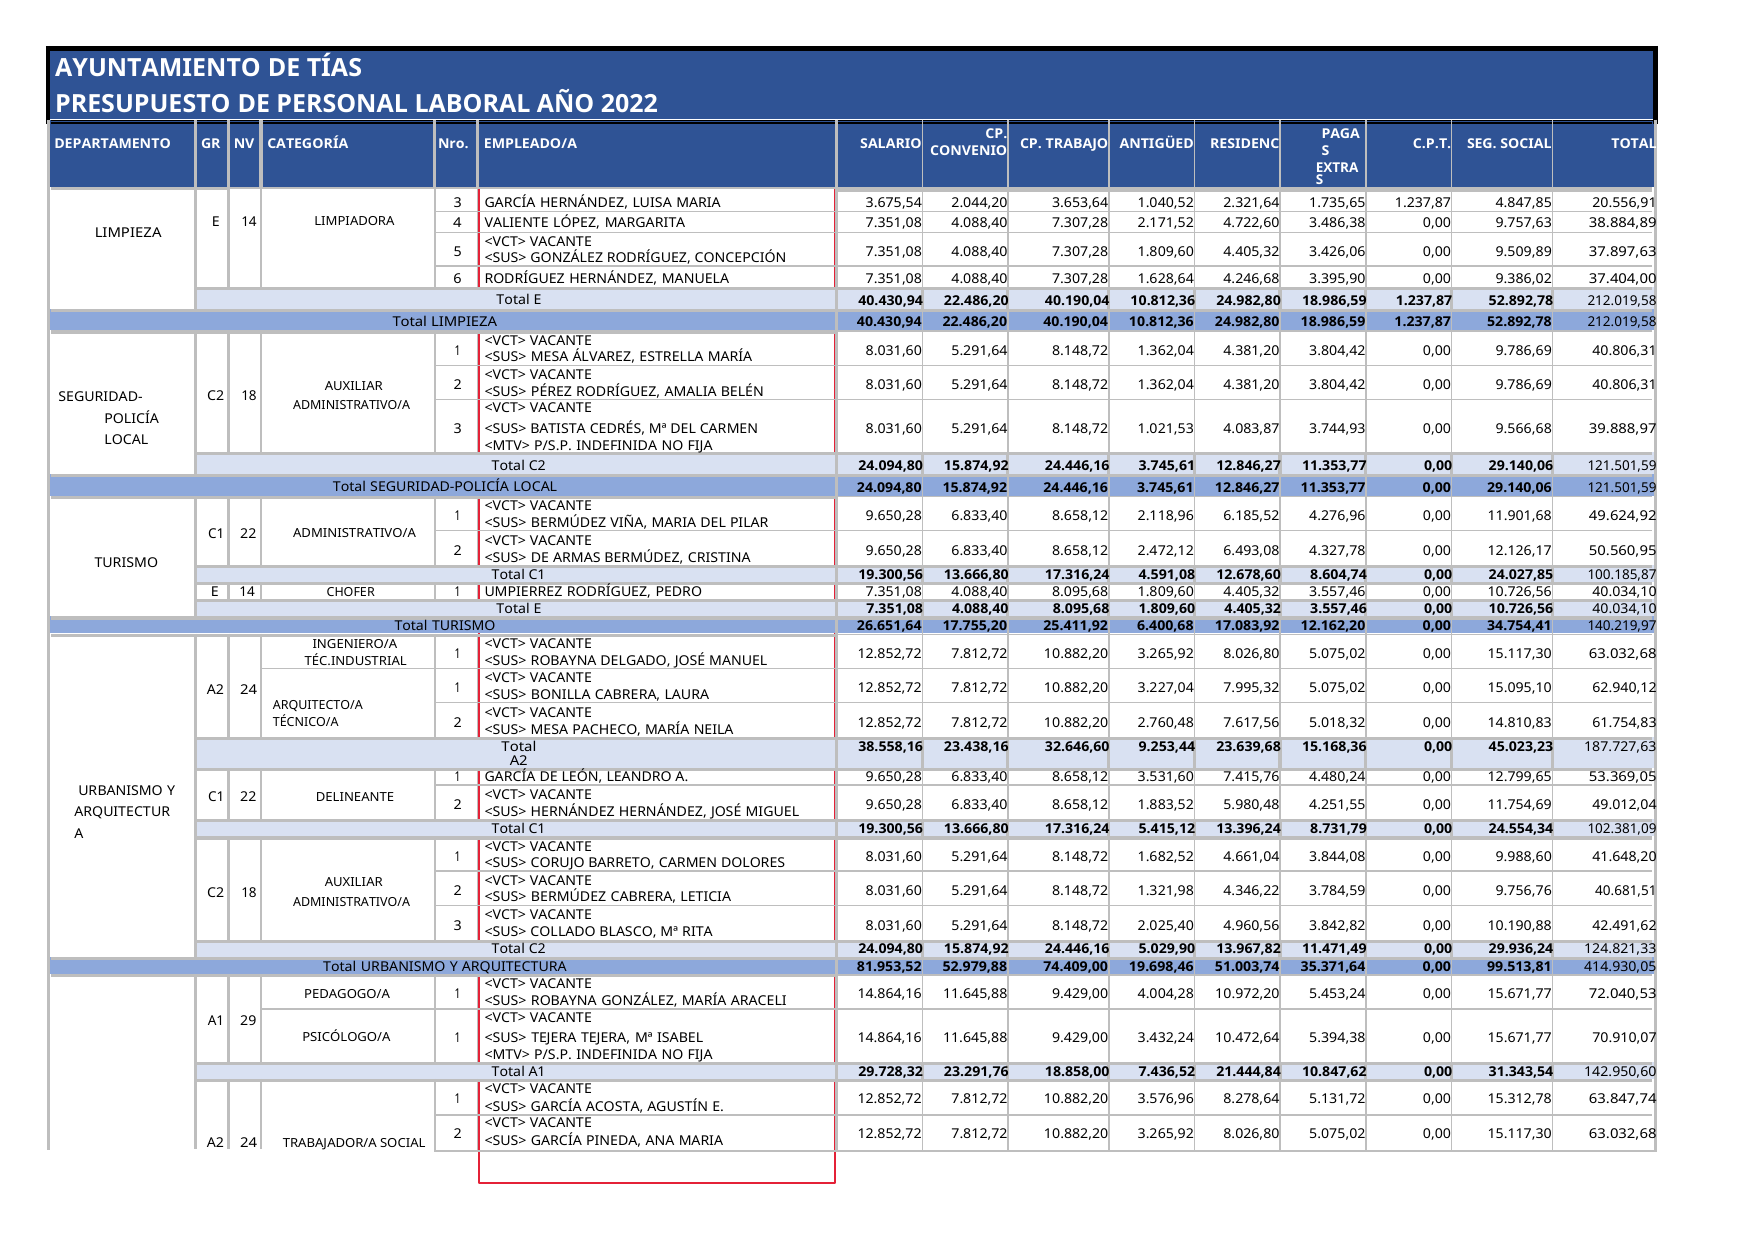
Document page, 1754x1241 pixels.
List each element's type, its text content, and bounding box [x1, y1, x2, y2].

table_cell 4.088,40 [923, 233, 1007, 265]
table_cell C1 [197, 771, 227, 819]
table_cell 24.446,16 [1009, 943, 1107, 957]
table_cell 7.812,72 [923, 669, 1007, 702]
table_cell 11.471,49 [1282, 943, 1364, 957]
table_cell 5.131,72 [1281, 1082, 1365, 1114]
table_cell DELINEANTE [262, 771, 434, 819]
table_cell 2 [436, 366, 477, 398]
table_cell <VCT> VACANTE <SUS> GARCÍA ACOSTA, AGUSTÍN E. [478, 1082, 835, 1114]
table_cell 3.675,54 [838, 192, 922, 211]
table_cell 12.678,60 [1196, 568, 1278, 582]
table_cell 0,00 [1367, 477, 1451, 496]
table_cell 5.075,02 [1281, 635, 1365, 668]
table_cell 22 [230, 499, 260, 565]
table_cell 29 [230, 977, 260, 1062]
table_cell 9.757,63 [1452, 212, 1552, 231]
table_cell 40.681,51 [1553, 870, 1654, 904]
table_cell 142.950,60 [1554, 1062, 1654, 1079]
table_cell 9.386,02 [1452, 267, 1552, 287]
table_cell 5.029,90 [1110, 943, 1193, 957]
table_cell 8.031,60 [838, 366, 922, 398]
table_cell <VCT> VACANTE <SUS> MESA PACHECO, MARÍA NEILA [478, 703, 835, 737]
table_cell <VCT> VACANTE <SUS> CORUJO BARRETO, CARMEN DOLORES [478, 840, 835, 870]
table_cell 2 [436, 531, 477, 565]
table_cell 9.650,28 [838, 786, 922, 819]
table_cell 4.276,96 [1281, 497, 1365, 530]
table_cell 8.031,60 [838, 332, 922, 364]
table_cell 14 [230, 585, 260, 599]
table_cell 1.021,53 [1110, 400, 1194, 452]
table_cell Total A2 [197, 740, 835, 768]
table_cell 1 [436, 977, 477, 1008]
table_cell 11.754,69 [1452, 786, 1552, 819]
table_cell 51.003,74 [1195, 960, 1279, 974]
table_cell 7.812,72 [923, 703, 1007, 737]
table_cell 4.405,32 [1195, 585, 1279, 599]
table_cell 10.882,20 [1009, 1082, 1108, 1114]
table_cell 1 [436, 334, 477, 364]
table_cell 24.554,34 [1453, 822, 1551, 836]
table_cell 4.480,24 [1281, 771, 1365, 784]
table_cell 40.430,94 [838, 290, 921, 309]
table_cell 0,00 [1367, 960, 1451, 974]
table_cell C2 [197, 334, 227, 452]
table_cell 5.394,38 [1281, 1010, 1365, 1062]
table_cell 9.786,69 [1452, 332, 1552, 364]
table_cell 8.031,60 [838, 872, 922, 904]
table_cell 2.118,96 [1110, 497, 1194, 530]
table_cell 4.088,40 [923, 267, 1007, 287]
table_cell 21.444,84 [1196, 1065, 1278, 1079]
table_cell 8.278,64 [1195, 1082, 1279, 1114]
table_cell 8.095,68 [1009, 585, 1108, 599]
table_cell 0,00 [1367, 332, 1451, 364]
table_cell 0,00 [1367, 497, 1451, 530]
table_cell 37.404,00 [1553, 265, 1654, 287]
table_cell 7.812,72 [923, 635, 1007, 668]
table_cell 6 [436, 267, 477, 287]
table_cell 124.821,33 [1554, 943, 1654, 957]
table_cell 2.171,52 [1110, 212, 1194, 231]
table_cell VALIENTE LÓPEZ, MARGARITA [478, 212, 835, 231]
table_cell 140.219,97 [1553, 620, 1654, 633]
table_cell 414.930,05 [1553, 957, 1654, 974]
table_cell 1.735,65 [1281, 192, 1365, 211]
table_cell 9.786,69 [1452, 366, 1552, 398]
table_cell 12.852,72 [838, 635, 922, 668]
table_cell 15.874,92 [923, 477, 1007, 496]
table_cell 5.453,24 [1281, 976, 1365, 1008]
table_cell 14.864,16 [838, 976, 922, 1008]
table_cell 24.982,80 [1195, 312, 1279, 330]
table_cell 9.650,28 [838, 531, 922, 565]
table_cell 2.472,12 [1110, 531, 1194, 565]
table_cell 34.754,41 [1452, 620, 1552, 633]
table_cell 3.744,93 [1281, 400, 1365, 452]
table_cell 63.847,74 [1553, 1079, 1654, 1114]
table_cell 29.140,06 [1453, 455, 1551, 474]
table_cell 18.858,00 [1009, 1065, 1107, 1079]
table_cell 0,00 [1367, 822, 1450, 836]
table_cell AUXILIAR ADMINISTRATIVO/A [262, 334, 434, 452]
table_cell 23.438,16 [924, 740, 1006, 768]
table_cell [50, 974, 196, 1150]
table_cell EMPLEADO/A [479, 124, 835, 187]
table_cell 4 [436, 212, 477, 231]
table_cell <VCT> VACANTE <SUS> BONILLA CABRERA, LAURA [478, 669, 835, 702]
table_cell 31.343,54 [1453, 1065, 1551, 1079]
table_cell RESIDENC [1195, 124, 1279, 187]
table_cell 14.864,16 [838, 1010, 922, 1062]
table_cell 1 [436, 637, 477, 668]
table_cell 10.726,56 [1453, 602, 1551, 616]
table_cell UMPIERREZ RODRÍGUEZ, PEDRO [478, 585, 835, 599]
table_cell TOTAL [1553, 121, 1654, 187]
table_cell 4.088,40 [923, 212, 1007, 231]
table_cell 7.307,28 [1009, 233, 1108, 265]
table_cell 11.901,68 [1452, 497, 1552, 530]
table_cell 49.012,04 [1553, 784, 1654, 819]
table_cell 1.809,60 [1110, 233, 1194, 265]
table_cell 6.493,08 [1195, 531, 1279, 565]
table_cell 3.227,04 [1110, 669, 1194, 702]
table_cell 7.351,08 [838, 212, 922, 231]
table_cell 24.094,80 [838, 477, 922, 496]
table_cell AUXILIAR ADMINISTRATIVO/A [262, 840, 434, 939]
table_cell 1 [436, 669, 477, 702]
table_cell 18.986,59 [1281, 312, 1365, 330]
table_cell 29.728,32 [838, 1065, 921, 1079]
table_cell 12.852,72 [838, 669, 922, 702]
table_cell 13.666,80 [924, 568, 1006, 582]
table_cell 5.415,12 [1110, 822, 1193, 836]
table_cell Total C2 [197, 943, 835, 957]
table_cell 14.810,83 [1452, 703, 1552, 737]
table_cell 4.381,20 [1195, 366, 1279, 398]
table_cell 0,00 [1367, 568, 1450, 582]
table_cell 4.722,60 [1195, 212, 1279, 231]
table_cell 22 [230, 771, 260, 819]
table_cell 10.847,62 [1282, 1065, 1364, 1079]
table_cell <VCT> VACANTE <SUS> GARCÍA PINEDA, ANA MARIA [478, 1116, 835, 1150]
table_cell 8.026,80 [1195, 1116, 1279, 1150]
table_cell Nro. [436, 124, 476, 187]
table_cell 61.754,83 [1553, 702, 1654, 737]
table_cell 8.148,72 [1009, 906, 1108, 939]
table_cell 1 [436, 771, 477, 784]
table_cell 50.560,95 [1553, 530, 1654, 565]
table_cell 3.804,42 [1281, 366, 1365, 398]
table_cell 24.446,16 [1009, 455, 1107, 474]
table_cell 0,00 [1367, 906, 1451, 939]
table_cell 8.095,68 [1009, 602, 1107, 616]
table_cell 0,00 [1367, 635, 1451, 668]
table_cell 24.446,16 [1009, 477, 1108, 496]
table_cell 6.833,40 [923, 497, 1007, 530]
table_cell 24 [228, 1082, 261, 1150]
table_cell 10.882,20 [1009, 669, 1108, 702]
table_cell 8.658,12 [1009, 786, 1108, 819]
table_cell 8.604,74 [1282, 568, 1364, 582]
table_cell 15.874,92 [924, 455, 1006, 474]
table_cell 0,00 [1367, 1065, 1450, 1079]
table_cell 3.844,08 [1281, 840, 1365, 870]
table_cell 12.852,72 [838, 703, 922, 737]
table_cell 4.591,08 [1110, 568, 1193, 582]
table_cell 8.031,60 [838, 400, 922, 452]
table_cell 3.557,46 [1282, 602, 1364, 616]
table_cell 1.040,52 [1110, 192, 1194, 211]
table_cell 22.486,20 [923, 312, 1007, 330]
table_cell 4.960,56 [1195, 906, 1279, 939]
table_cell 0,00 [1367, 400, 1451, 452]
table_cell A2 [196, 1082, 228, 1150]
table_cell 0,00 [1367, 771, 1451, 784]
table_cell E [197, 585, 227, 599]
table_cell 4.083,87 [1195, 400, 1279, 452]
table_cell 10.882,20 [1009, 703, 1108, 737]
table_cell 3.395,90 [1281, 267, 1365, 287]
table_cell 9.429,00 [1009, 1010, 1108, 1062]
table_cell 2 [436, 786, 477, 819]
table_cell 3 [436, 189, 477, 211]
table_cell 7.995,32 [1195, 669, 1279, 702]
table_cell 70.910,07 [1553, 1008, 1654, 1062]
table_cell 45.023,23 [1453, 740, 1551, 768]
table_cell 11.645,88 [923, 1010, 1007, 1062]
table_cell 4.251,55 [1281, 786, 1365, 819]
table_cell 2 [436, 1116, 477, 1150]
table_cell 8.148,72 [1009, 366, 1108, 398]
table_cell 4.246,68 [1195, 267, 1279, 287]
table_header AYUNTAMIENTO DE TÍAS PRESUPUESTO DE PERSONAL LABORAL AÑO 2022 [50, 51, 1653, 119]
table_cell 187.727,63 [1554, 737, 1654, 768]
table_cell 9.429,00 [1009, 976, 1108, 1008]
table_cell C2 [197, 840, 227, 939]
table_cell GR [197, 124, 227, 187]
table_cell 24.094,80 [838, 943, 921, 957]
table_cell TURISMO [50, 496, 194, 616]
table_cell 212.019,58 [1553, 309, 1654, 330]
table_cell 1.362,04 [1110, 332, 1194, 364]
table_cell 63.032,68 [1553, 1114, 1654, 1150]
table_cell 40.806,31 [1553, 365, 1654, 398]
table_cell 38.558,16 [838, 740, 921, 768]
table_cell 13.967,82 [1196, 943, 1278, 957]
table_cell 0,00 [1367, 455, 1450, 474]
table_cell 4.004,28 [1110, 976, 1194, 1008]
table_cell 15.095,10 [1452, 669, 1552, 702]
table_cell <VCT> VACANTE <SUS> ROBAYNA DELGADO, JOSÉ MANUEL [478, 637, 835, 668]
table_cell 0,00 [1367, 1010, 1451, 1062]
table_cell 12.846,27 [1196, 455, 1278, 474]
table_cell 1.809,60 [1110, 602, 1193, 616]
table_cell 15.874,92 [924, 943, 1006, 957]
table_cell 9.650,28 [838, 497, 922, 530]
table_cell 15.671,77 [1452, 1010, 1552, 1062]
table_cell 62.940,12 [1553, 668, 1654, 702]
table_cell GARCÍA HERNÁNDEZ, LUISA MARIA [478, 189, 835, 211]
table_cell 1 [436, 499, 477, 530]
table_cell 8.148,72 [1009, 400, 1108, 452]
table_cell URBANISMO Y ARQUITECTURA [50, 634, 194, 957]
table_cell 4.381,20 [1195, 332, 1279, 364]
table_cell INGENIERO/A TÉC.INDUSTRIAL [262, 637, 434, 668]
table_cell 18.986,59 [1282, 290, 1364, 309]
table_cell CP. CONVENIO [923, 124, 1007, 187]
table_cell 5.075,02 [1281, 1116, 1365, 1150]
table_cell 5.291,64 [923, 906, 1007, 939]
table_cell 2.760,48 [1110, 703, 1194, 737]
table_cell 0,00 [1367, 740, 1450, 768]
table_cell 6.185,52 [1195, 497, 1279, 530]
table_cell 7.415,76 [1195, 771, 1279, 784]
table_cell 15.117,30 [1452, 1116, 1552, 1150]
table_cell 29.936,24 [1453, 943, 1551, 957]
table_cell 1.682,52 [1110, 840, 1194, 870]
table_cell 3.432,24 [1110, 1010, 1194, 1062]
table_cell 10.472,64 [1195, 1010, 1279, 1062]
table_cell 3.557,46 [1281, 585, 1365, 599]
table_cell 3.531,60 [1110, 771, 1194, 784]
table_cell Total C1 [197, 822, 835, 836]
table_cell 63.032,68 [1553, 634, 1654, 668]
table_cell 0,00 [1367, 620, 1451, 633]
table_cell 0,00 [1367, 840, 1451, 870]
table_cell 2.025,40 [1110, 906, 1194, 939]
table_cell Total TURISMO [50, 616, 835, 633]
table_cell 0,00 [1367, 872, 1451, 904]
table_cell 5.291,64 [923, 332, 1007, 364]
table_cell CHOFER [262, 585, 434, 599]
table_cell 23.291,76 [924, 1065, 1006, 1079]
table_cell 4.327,78 [1281, 531, 1365, 565]
table_cell 39.888,97 [1553, 399, 1654, 452]
table_cell Total E [197, 290, 835, 309]
table_cell <VCT> VACANTE <SUS> PÉREZ RODRÍGUEZ, AMALIA BELÉN [478, 366, 835, 398]
table_cell 17.316,24 [1009, 568, 1107, 582]
table_cell 0,00 [1367, 943, 1450, 957]
table_cell 35.371,64 [1281, 960, 1365, 974]
table_cell 8.148,72 [1009, 840, 1108, 870]
table_cell 13.396,24 [1196, 822, 1278, 836]
table_cell 2.044,20 [923, 192, 1007, 211]
table_cell Total SEGURIDAD-POLICÍA LOCAL [50, 474, 835, 496]
table_cell 6.833,40 [923, 786, 1007, 819]
table_cell 1.362,04 [1110, 366, 1194, 398]
table_cell 12.799,65 [1452, 771, 1552, 784]
table_cell SALARIO [838, 124, 922, 187]
table_cell 0,00 [1367, 703, 1451, 737]
table_cell 52.979,88 [923, 960, 1007, 974]
table_cell Total C2 [197, 455, 835, 474]
table_cell 5 [436, 233, 477, 265]
table_cell 3.486,38 [1281, 212, 1365, 231]
table_cell CP. TRABAJO [1009, 124, 1108, 187]
table_cell <VCT> VACANTE <SUS> MESA ÁLVAREZ, ESTRELLA MARÍA [478, 334, 835, 364]
table_cell A1 [197, 977, 227, 1062]
table_cell 22.486,20 [924, 290, 1006, 309]
table_cell 38.884,89 [1553, 211, 1654, 231]
table_cell 10.882,20 [1009, 635, 1108, 668]
table_cell 3 [436, 906, 477, 939]
table_cell 7.436,52 [1110, 1065, 1193, 1079]
table_cell 1.809,60 [1110, 585, 1194, 599]
table_cell E [197, 190, 227, 287]
table_cell 11.353,77 [1281, 477, 1365, 496]
table_cell 0,00 [1367, 212, 1451, 231]
table_cell 19.300,56 [838, 822, 921, 836]
table_cell 49.624,92 [1553, 496, 1654, 530]
table_cell CATEGORÍA [263, 124, 433, 187]
table_cell <VCT> VACANTE <SUS> BERMÚDEZ VIÑA, MARIA DEL PILAR [478, 499, 835, 530]
table_cell 7.351,08 [838, 267, 922, 287]
table_cell 29.140,06 [1452, 477, 1552, 496]
table_cell 0,00 [1367, 585, 1451, 599]
table_cell 12.852,72 [838, 1082, 922, 1114]
table_cell 37.897,63 [1553, 231, 1654, 265]
table_cell 12.162,20 [1281, 620, 1365, 633]
table_cell 4.346,22 [1195, 872, 1279, 904]
table_cell 1 [436, 585, 477, 599]
table_cell 13.666,80 [924, 822, 1006, 836]
table_cell 17.083,92 [1195, 620, 1279, 633]
table_cell Total URBANISMO Y ARQUITECTURA [50, 957, 835, 974]
table_cell C1 [197, 499, 227, 565]
table_cell 18 [230, 840, 260, 939]
table_cell 102.381,09 [1554, 819, 1654, 836]
table_cell C.P.T. [1367, 124, 1451, 187]
table_cell 1.237,87 [1367, 312, 1451, 330]
table_cell PSICÓLOGO/A [262, 1010, 434, 1062]
table_cell LIMPIEZA [50, 187, 194, 309]
table_cell 40.034,10 [1553, 582, 1654, 599]
table_cell 4.088,40 [923, 585, 1007, 599]
table_cell 12.846,27 [1195, 477, 1279, 496]
table_cell 42.491,62 [1553, 905, 1654, 939]
table_cell 15.671,77 [1452, 976, 1552, 1008]
table_cell 0,00 [1367, 669, 1451, 702]
table_cell 8.658,12 [1009, 531, 1108, 565]
table_cell 8.026,80 [1195, 635, 1279, 668]
table_cell 12.852,72 [838, 1116, 922, 1150]
table_cell 3.784,59 [1281, 872, 1365, 904]
table_cell TRABAJADOR/A SOCIAL [261, 1082, 434, 1150]
table_cell 2 [436, 872, 477, 904]
table_cell RODRÍGUEZ HERNÁNDEZ, MANUELA [478, 267, 835, 287]
table_cell 1 [436, 1010, 477, 1062]
table_cell 121.501,59 [1553, 474, 1654, 496]
table_cell 3.265,92 [1110, 635, 1194, 668]
table_cell 10.812,36 [1110, 290, 1193, 309]
table_cell 8.031,60 [838, 840, 922, 870]
table_cell 24 [230, 637, 260, 737]
table_cell 9.756,76 [1452, 872, 1552, 904]
table_cell 25.411,92 [1009, 620, 1108, 633]
table_cell 52.892,78 [1453, 290, 1551, 309]
table_cell 10.972,20 [1195, 976, 1279, 1008]
table_cell 5.075,02 [1281, 669, 1365, 702]
table_cell 1 [436, 1082, 477, 1114]
table_cell 24.094,80 [838, 455, 921, 474]
table_cell 121.501,59 [1554, 452, 1654, 474]
table_cell SEGURIDAD-POLICÍA LOCAL [50, 330, 194, 474]
table_cell 81.953,52 [838, 960, 922, 974]
table_cell 40.190,04 [1009, 312, 1108, 330]
table_cell 12.126,17 [1452, 531, 1552, 565]
table_cell 212.019,58 [1554, 287, 1654, 309]
table_cell 0,00 [1367, 976, 1451, 1008]
table_cell 40.806,31 [1553, 330, 1654, 364]
table_cell 0,00 [1367, 233, 1451, 265]
table_cell 23.639,68 [1196, 740, 1278, 768]
table_cell 0,00 [1367, 786, 1451, 819]
table_cell 24.027,85 [1453, 568, 1551, 582]
table_cell 10.190,88 [1452, 906, 1552, 939]
table_cell 100.185,87 [1554, 565, 1654, 582]
table_cell 17.755,20 [923, 620, 1007, 633]
table_cell <VCT> VACANTE <SUS> COLLADO BLASCO, Mª RITA [478, 906, 835, 939]
table_cell 3.842,82 [1281, 906, 1365, 939]
table_cell 1.628,64 [1110, 267, 1194, 287]
table_cell 18 [230, 334, 260, 452]
table_cell 9.509,89 [1452, 233, 1552, 265]
table_cell 7.307,28 [1009, 267, 1108, 287]
table_cell 2.321,64 [1195, 192, 1279, 211]
table_cell 14 [230, 189, 260, 287]
table_cell 5.018,32 [1281, 703, 1365, 737]
table_cell <VCT> VACANTE <SUS> BATISTA CEDRÉS, Mª DEL CARMEN <MTV> P/S.P. INDEFINIDA NO FIJA [478, 400, 835, 452]
table_cell 19.300,56 [838, 568, 921, 582]
table_cell 0,00 [1367, 602, 1450, 616]
table_cell 4.661,04 [1195, 840, 1279, 870]
table_cell 5.291,64 [923, 400, 1007, 452]
table_cell 9.988,60 [1452, 840, 1552, 870]
table_cell 0,00 [1367, 531, 1451, 565]
table_cell 9.566,68 [1452, 400, 1552, 452]
table_cell ADMINISTRATIVO/A [262, 499, 434, 565]
table_cell NV [230, 124, 259, 187]
table_cell 41.648,20 [1553, 836, 1654, 870]
table_cell 8.148,72 [1009, 332, 1108, 364]
table_cell Total LIMPIEZA [50, 309, 835, 330]
table_cell 1.237,87 [1367, 290, 1450, 309]
table_cell 3 [436, 400, 477, 452]
table_cell 3.426,06 [1281, 233, 1365, 265]
table_cell ARQUITECTO/A TÉCNICO/A [262, 669, 434, 737]
table_cell 4.088,40 [924, 602, 1006, 616]
table_cell 5.291,64 [923, 872, 1007, 904]
table_cell 52.892,78 [1452, 312, 1552, 330]
table_cell A2 [197, 637, 227, 737]
table_cell 11.353,77 [1282, 455, 1364, 474]
table_cell 6.400,68 [1110, 620, 1194, 633]
table_cell <VCT> VACANTE <SUS> ROBAYNA GONZÁLEZ, MARÍA ARACELI [478, 977, 835, 1008]
table_cell 15.312,78 [1452, 1082, 1552, 1114]
table_cell 53.369,05 [1553, 771, 1654, 784]
table_cell 0,00 [1367, 1116, 1451, 1150]
table_cell 1.237,87 [1367, 192, 1451, 211]
table_cell 19.698,46 [1110, 960, 1194, 974]
table_cell 6.833,40 [923, 771, 1007, 784]
table_cell <VCT> VACANTE <SUS> HERNÁNDEZ HERNÁNDEZ, JOSÉ MIGUEL [478, 786, 835, 819]
table_cell 3.653,64 [1009, 192, 1108, 211]
table_cell 1 [436, 840, 477, 870]
table_cell 5.291,64 [923, 366, 1007, 398]
table_cell 10.726,56 [1452, 585, 1552, 599]
table_cell PAGAS EXTRAS [1281, 124, 1365, 187]
table_cell 24.982,80 [1196, 290, 1278, 309]
table_cell 3.745,61 [1110, 455, 1193, 474]
table_cell 8.658,12 [1009, 497, 1108, 530]
table_cell 9.253,44 [1110, 740, 1193, 768]
table_cell 1.321,98 [1110, 872, 1194, 904]
table_cell <VCT> VACANTE <SUS> TEJERA TEJERA, Mª ISABEL <MTV> P/S.P. INDEFINIDA NO FIJA [478, 1010, 835, 1062]
table_cell 2 [436, 703, 477, 737]
table_cell 1.883,52 [1110, 786, 1194, 819]
table_cell 3.265,92 [1110, 1116, 1194, 1150]
table_cell LIMPIADORA [262, 189, 434, 287]
table_cell 40.190,04 [1009, 290, 1107, 309]
table_cell SEG. SOCIAL [1452, 124, 1552, 187]
table_cell PEDAGOGO/A [262, 977, 434, 1008]
table_cell 74.409,00 [1009, 960, 1108, 974]
table_cell 7.812,72 [923, 1082, 1007, 1114]
table_cell Total E [197, 602, 835, 616]
table_cell GARCÍA DE LEÓN, LEANDRO A. [478, 771, 835, 784]
table_cell <VCT> VACANTE <SUS> BERMÚDEZ CABRERA, LETICIA [478, 872, 835, 904]
table_cell ANTIGÜED [1110, 124, 1194, 187]
table_cell Total C1 [197, 568, 835, 582]
table_cell 7.307,28 [1009, 212, 1108, 231]
table_cell <VCT> VACANTE <SUS> DE ARMAS BERMÚDEZ, CRISTINA [478, 531, 835, 565]
table_cell 4.405,32 [1196, 602, 1278, 616]
table_cell 17.316,24 [1009, 822, 1107, 836]
table_cell 99.513,81 [1452, 960, 1552, 974]
table_cell 8.658,12 [1009, 771, 1108, 784]
table_cell 7.351,08 [838, 233, 922, 265]
table_cell 7.351,08 [838, 585, 922, 599]
table_cell 8.031,60 [838, 906, 922, 939]
table_cell 3.804,42 [1281, 332, 1365, 364]
table_cell 10.812,36 [1110, 312, 1194, 330]
table_cell 26.651,64 [838, 620, 922, 633]
table_cell 7.812,72 [923, 1116, 1007, 1150]
table_cell 8.731,79 [1282, 822, 1364, 836]
table_cell 4.847,85 [1452, 192, 1552, 211]
table_cell 0,00 [1367, 366, 1451, 398]
table_cell 0,00 [1367, 1082, 1451, 1114]
table_cell 7.351,08 [838, 602, 921, 616]
table_cell 7.617,56 [1195, 703, 1279, 737]
table_cell <VCT> VACANTE <SUS> GONZÁLEZ RODRÍGUEZ, CONCEPCIÓN [478, 233, 835, 265]
table_cell 72.040,53 [1553, 974, 1654, 1008]
table_cell 4.405,32 [1195, 233, 1279, 265]
table_cell 6.833,40 [923, 531, 1007, 565]
table_cell 5.980,48 [1195, 786, 1279, 819]
table_cell 32.646,60 [1009, 740, 1107, 768]
table_cell DEPARTAMENTO [50, 121, 194, 187]
table_cell 5.291,64 [923, 840, 1007, 870]
table_cell 0,00 [1367, 267, 1451, 287]
table_cell 15.117,30 [1452, 635, 1552, 668]
table_cell 9.650,28 [838, 771, 922, 784]
table_cell 11.645,88 [923, 976, 1007, 1008]
table_cell 40.430,94 [838, 312, 922, 330]
table_cell 3.745,61 [1110, 477, 1194, 496]
table_cell 10.882,20 [1009, 1116, 1108, 1150]
table_cell 8.148,72 [1009, 872, 1108, 904]
table_cell 3.576,96 [1110, 1082, 1194, 1114]
table_cell 40.034,10 [1554, 599, 1654, 616]
table_cell 20.556,91 [1553, 187, 1654, 211]
table_cell Total A1 [197, 1065, 835, 1079]
table_cell 15.168,36 [1282, 740, 1364, 768]
